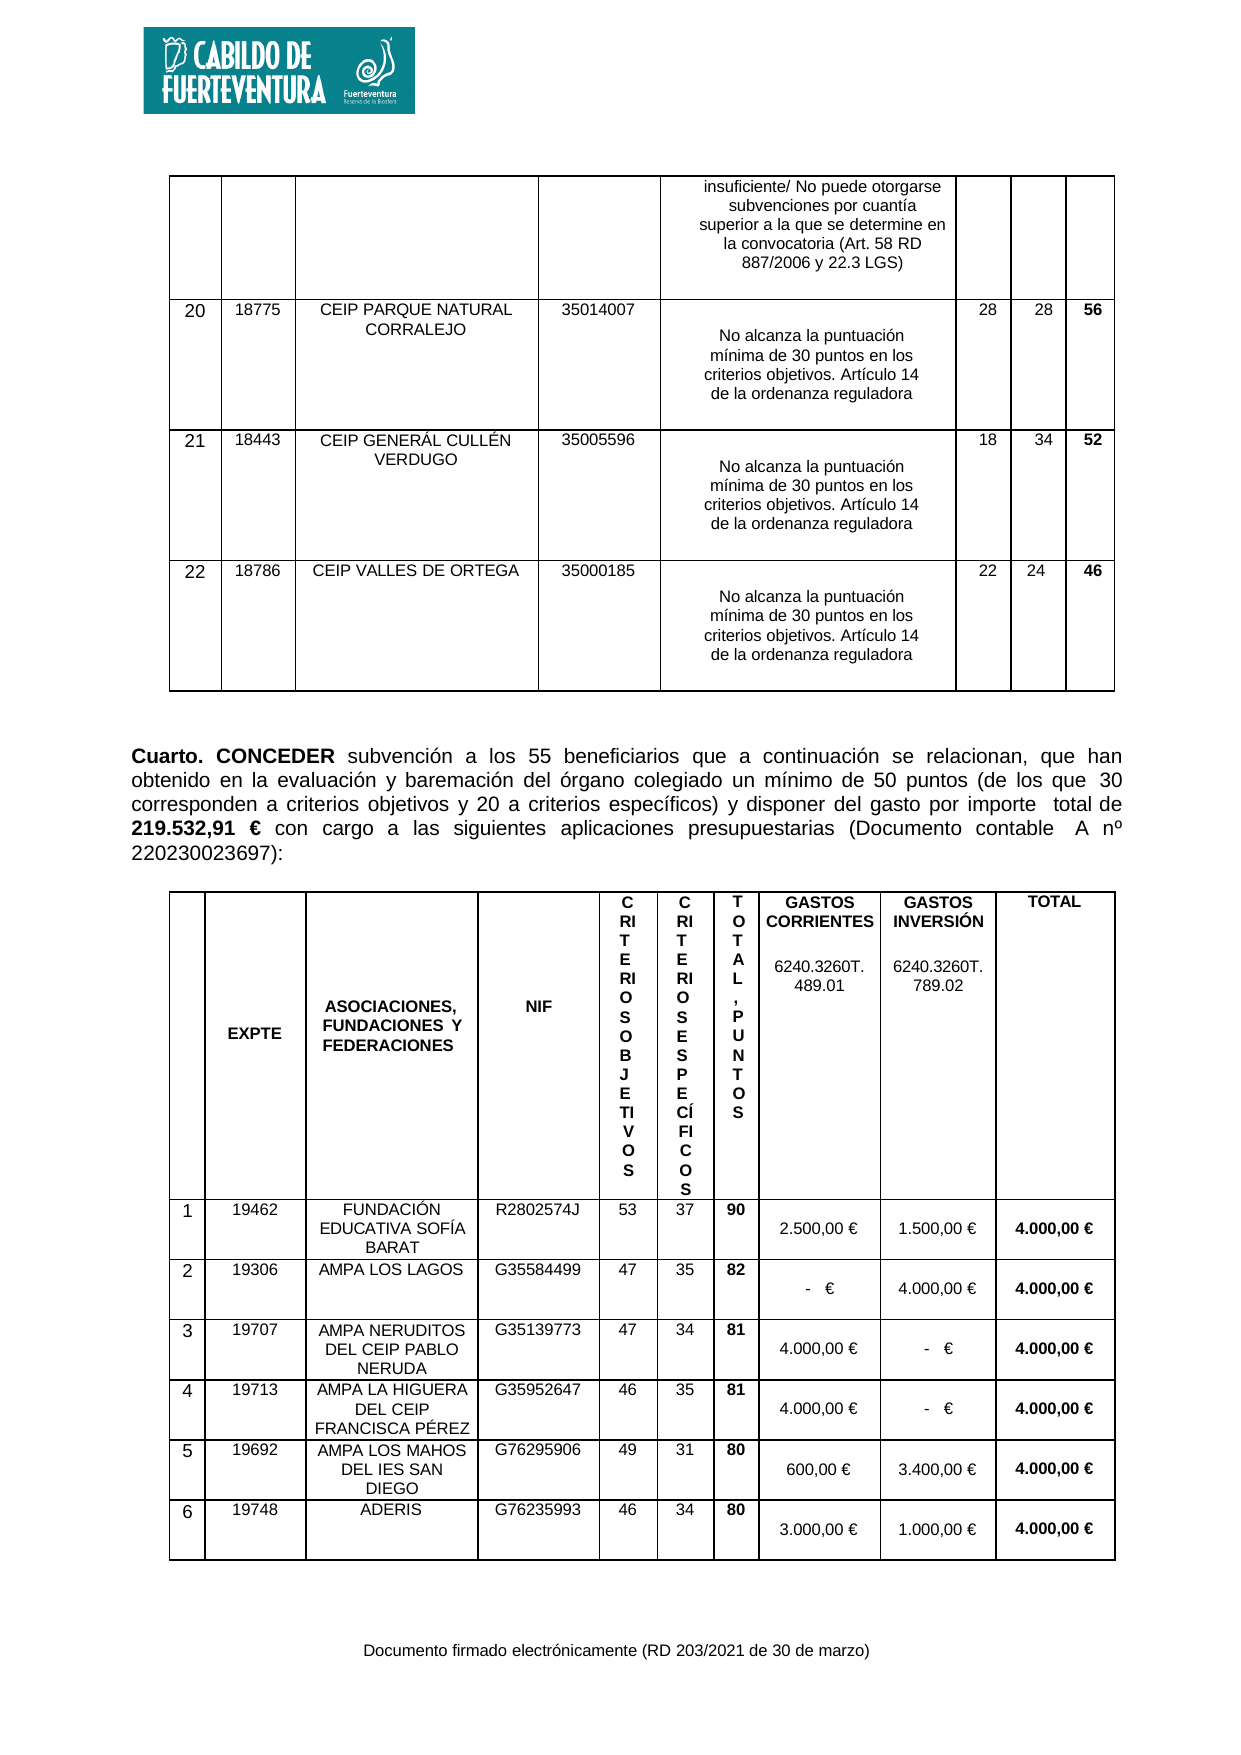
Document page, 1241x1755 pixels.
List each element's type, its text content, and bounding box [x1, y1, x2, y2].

table_cell 47 [600, 1260, 657, 1319]
table_cell 19692 [206, 1441, 305, 1499]
table_cell - € [760, 1260, 880, 1319]
table_cell 19306 [206, 1260, 305, 1319]
table_cell No alcanza la puntuación mínima de 30 puntos en los criterios objetivos. Artículo 14 de la ordenanza reguladora [661, 300, 955, 429]
table_cell 5 [170, 1441, 204, 1499]
table_cell S [600, 1160, 657, 1198]
table_cell 4.000,00 € [997, 1320, 1114, 1379]
table_cell 22 [170, 561, 221, 690]
table_cell 21 [170, 431, 221, 560]
table_cell 1.000,00 € [881, 1501, 995, 1559]
table_cell CEIP PARQUE NATURAL CORRALEJO [296, 300, 538, 429]
table_cell 52 [1067, 431, 1114, 560]
table_cell G76235993 [479, 1501, 599, 1559]
table_header C RI T E RI O S O B J E TI [600, 893, 657, 1122]
table_cell 35014007 [539, 300, 660, 429]
table_header NIF [479, 893, 599, 1198]
table_cell 28 [1012, 300, 1065, 429]
table_cell 18443 [222, 431, 295, 560]
table_cell 81 [715, 1381, 758, 1439]
table_cell 4.000,00 € [760, 1381, 880, 1439]
table_cell AMPA LOS MAHOS DEL IES SAN DIEGO [307, 1441, 477, 1499]
table_header [170, 893, 204, 1198]
table_cell 56 [1067, 300, 1114, 429]
table_cell 20 [170, 300, 221, 429]
table_cell G35139773 [479, 1320, 599, 1379]
table_cell 4.000,00 € [997, 1200, 1114, 1259]
table_cell AMPA NERUDITOS DEL CEIP PABLO NERUDA [307, 1320, 477, 1379]
table_cell 53 [600, 1200, 657, 1259]
table_cell FUNDACIÓN EDUCATIVA SOFÍA BARAT [307, 1200, 477, 1259]
table_cell 35 [658, 1260, 713, 1319]
table_cell No alcanza la puntuación mínima de 30 puntos en los criterios objetivos. Artículo 14 de la ordenanza reguladora [661, 561, 955, 690]
table_header ASOCIACIONES, FUNDACIONES Y FEDERACIONES [307, 893, 477, 1198]
table_cell 19707 [206, 1320, 305, 1379]
table_cell 46 [600, 1501, 657, 1559]
table_cell 24 [1012, 561, 1065, 690]
table_cell 35000185 [539, 561, 660, 690]
table_header [296, 177, 538, 299]
table_cell 80 [715, 1501, 758, 1559]
table_header [222, 177, 295, 299]
table_cell AMPA LA HIGUERA DEL CEIP FRANCISCA PÉREZ [307, 1381, 477, 1439]
table_cell AMPA LOS LAGOS [307, 1260, 477, 1319]
table_cell ADERIS [307, 1501, 477, 1559]
table_cell G35584499 [479, 1260, 599, 1319]
table_cell 34 [658, 1501, 713, 1559]
table_header GASTOS CORRIENTES 6240.3260T. 489.01 [760, 893, 880, 1198]
table_cell 6 [170, 1501, 204, 1559]
table_cell C [658, 1141, 713, 1160]
table_cell 600,00 € [760, 1441, 880, 1499]
table_cell 1 [170, 1200, 204, 1259]
table_cell - € [881, 1381, 995, 1439]
table_cell 3.400,00 € [881, 1441, 995, 1499]
table_cell 47 [600, 1320, 657, 1379]
table_cell 2.500,00 € [760, 1200, 880, 1259]
table_cell 46 [600, 1381, 657, 1439]
table_cell 4.000,00 € [997, 1260, 1114, 1319]
table_header EXPTE [206, 893, 305, 1198]
table_cell FI [658, 1122, 713, 1141]
table_cell G76295906 [479, 1441, 599, 1499]
table_header GASTOS INVERSIÓN 6240.3260T. 789.02 [881, 893, 995, 1198]
table_cell 4.000,00 € [997, 1441, 1114, 1499]
table_cell 4 [170, 1381, 204, 1439]
table_cell 2 [170, 1260, 204, 1319]
table_cell G35952647 [479, 1381, 599, 1439]
table_cell 35005596 [539, 431, 660, 560]
table_cell 1.500,00 € [881, 1200, 995, 1259]
table_cell CEIP VALLES DE ORTEGA [296, 561, 538, 690]
table_cell 19748 [206, 1501, 305, 1559]
table_cell 37 [658, 1200, 713, 1259]
table_cell 18786 [222, 561, 295, 690]
table_cell 81 [715, 1320, 758, 1379]
table_header [170, 177, 221, 299]
table_cell O [600, 1141, 657, 1160]
table_cell 4.000,00 € [881, 1260, 995, 1319]
table_header [957, 177, 1010, 299]
table_cell R2802574J [479, 1200, 599, 1259]
table_cell 3 [170, 1320, 204, 1379]
table_cell No alcanza la puntuación mínima de 30 puntos en los criterios objetivos. Artículo 14 de la ordenanza reguladora [661, 431, 955, 560]
table_cell 49 [600, 1441, 657, 1499]
table_cell 82 [715, 1260, 758, 1319]
table_cell 4.000,00 € [997, 1501, 1114, 1559]
table_cell 46 [1067, 561, 1114, 690]
table_cell 80 [715, 1441, 758, 1499]
table_header [539, 177, 660, 299]
table_header T O T A L , P U N T O S [715, 893, 758, 1198]
table_cell CEIP GENERÁL CULLÉN VERDUGO [296, 431, 538, 560]
table_cell 22 [957, 561, 1010, 690]
table_cell 28 [957, 300, 1010, 429]
table_cell S [658, 1179, 713, 1198]
text Cuarto. CONCEDER subvención a los 55 beneficiarios que a continuación se relacionan, que han obtenido en la evaluación y baremación del órgano colegiado un mínimo de 50 puntos (de los que 30 corresponden a criterios objetivos y 20 a criterios específicos) y disponer del gasto por importe total de 219.532,91 € con cargo a las siguientes aplicaciones presupuestarias (Documento contable A nº 220230023697): [131, 744, 1123, 864]
table_header [1067, 177, 1114, 299]
table_cell - € [881, 1320, 995, 1379]
table_cell 4.000,00 € [760, 1320, 880, 1379]
table_cell 31 [658, 1441, 713, 1499]
table_cell 19713 [206, 1381, 305, 1439]
table_cell 90 [715, 1200, 758, 1259]
table_cell 18775 [222, 300, 295, 429]
table_header TOTAL [997, 893, 1114, 1198]
table_cell 3.000,00 € [760, 1501, 880, 1559]
table_cell 35 [658, 1381, 713, 1439]
table_cell V [600, 1122, 657, 1141]
table_cell 4.000,00 € [997, 1381, 1114, 1439]
table_cell 19462 [206, 1200, 305, 1259]
table_header [1012, 177, 1065, 299]
table_cell O [658, 1160, 713, 1179]
table_cell 34 [658, 1320, 713, 1379]
table_cell 34 [1012, 431, 1065, 560]
table_cell 18 [957, 431, 1010, 560]
table_header C RI T E RI O S E S P E CÍ [658, 893, 713, 1122]
table_header insuficiente/ No puede otorgarse subvenciones por cuantía superior a la que se determine en la convocatoria (Art. 58 RD 887/2006 y 22.3 LGS) [661, 177, 955, 299]
